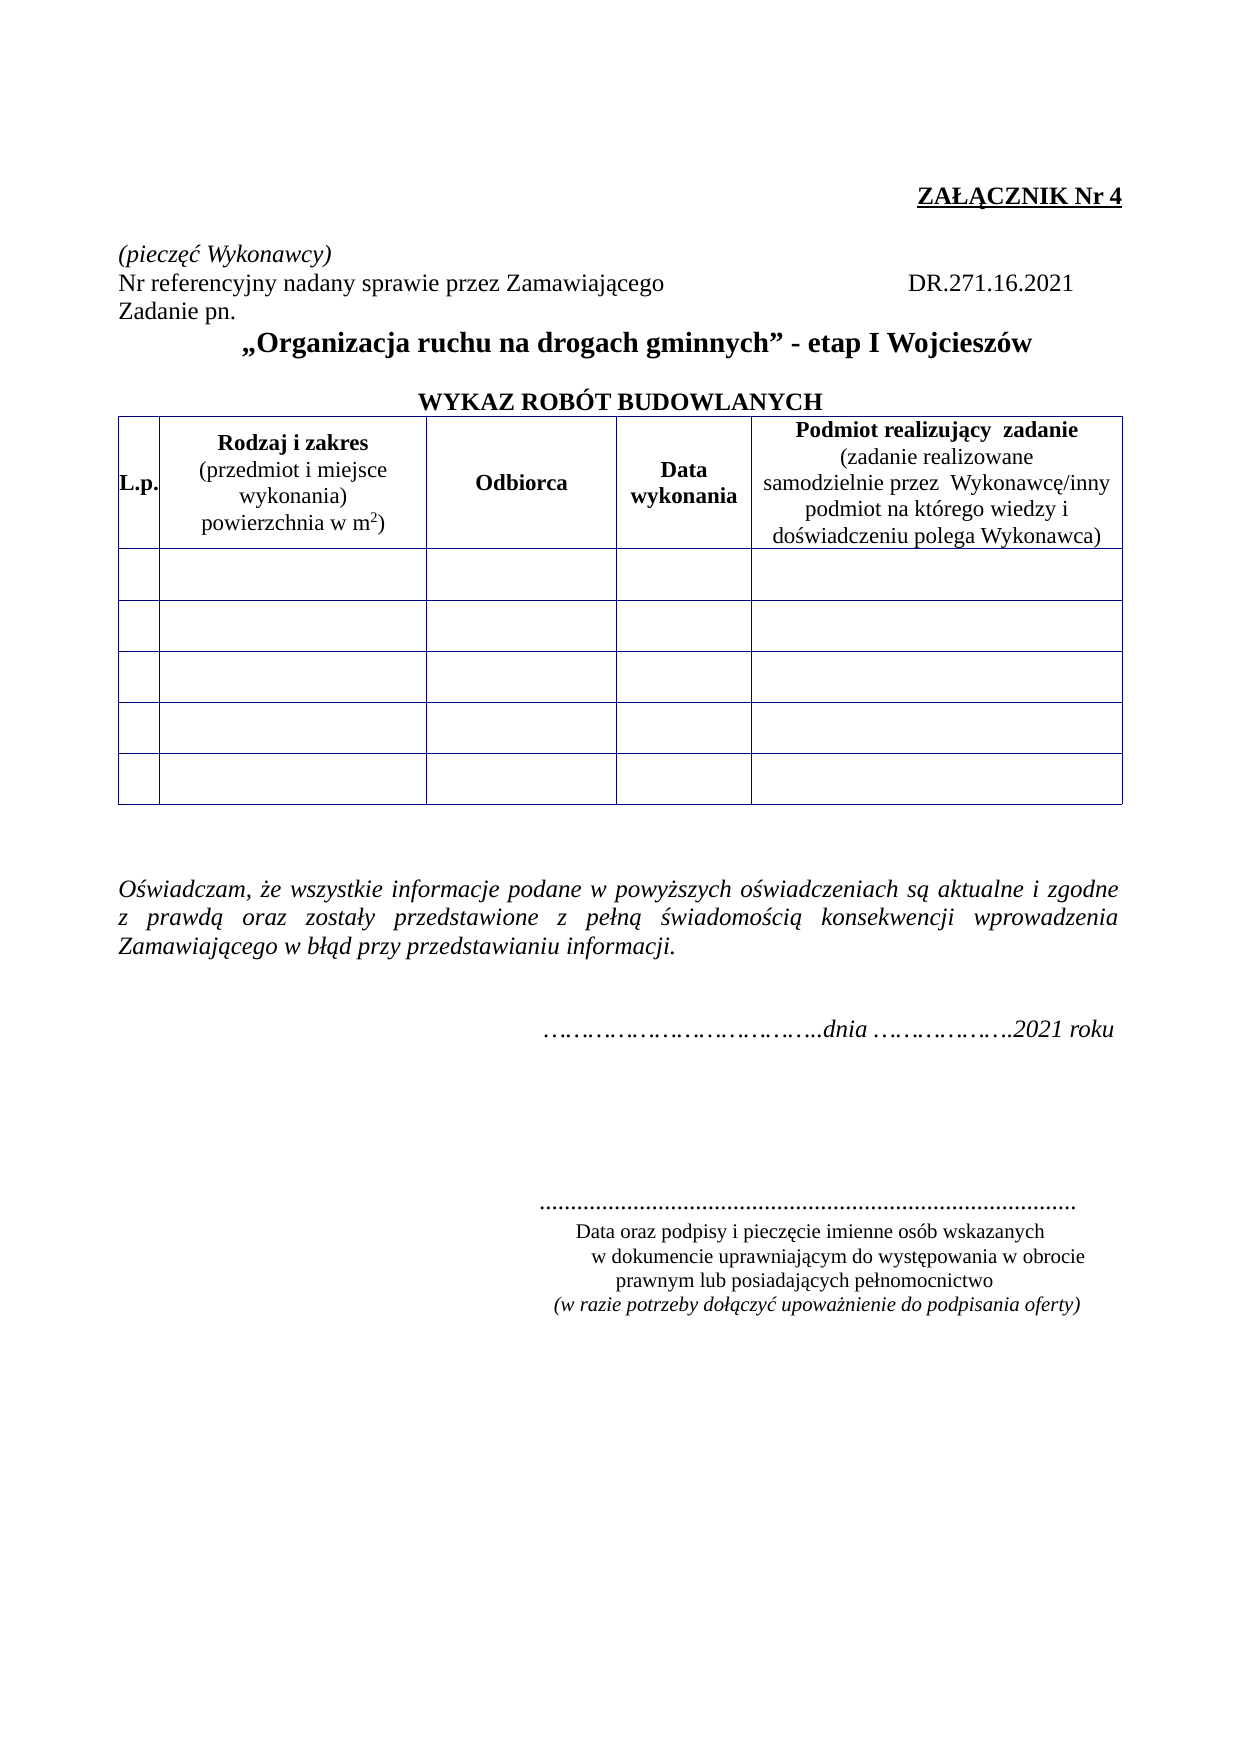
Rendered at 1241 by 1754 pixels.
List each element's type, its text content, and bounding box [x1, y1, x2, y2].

table_cell [160, 754, 426, 804]
table_cell [119, 754, 159, 804]
table_cell [617, 754, 751, 804]
table_cell [617, 703, 751, 753]
table_header Odbiorca [427, 417, 616, 548]
table_cell [752, 754, 1122, 804]
table_cell [427, 703, 616, 753]
text WYKAZ ROBÓT BUDOWLANYCH [118, 387, 1122, 416]
table_cell [752, 652, 1122, 702]
text w dokumencie uprawniającym do występowania w obrocie [487, 1244, 1122, 1268]
text (w razie potrzeby dołączyć upoważnienie do podpisania oferty) [118, 1292, 1122, 1316]
text Oświadczam, że wszystkie informacje podane w powyższych oświadczeniach są aktualne i zgodne z prawdą oraz zostały przedstawione z pełną świadomością konsekwencji wprowadzenia Zamawiającego w błąd przy przedstawianiu informacji. [118, 874, 1122, 960]
table_header Podmiot realizujący zadanie (zadanie realizowane samodzielnie przez Wykonawcę/inny podmiot na którego wiedzy i doświadczeniu polega Wykonawca) [752, 417, 1122, 548]
table_cell [752, 703, 1122, 753]
text ZAŁĄCZNIK Nr 4 [118, 181, 1122, 210]
table_cell [160, 601, 426, 651]
table_cell [160, 652, 426, 702]
table_cell [617, 601, 751, 651]
text Zadanie pn. [118, 296, 1122, 325]
table_cell [617, 549, 751, 600]
table_cell [752, 601, 1122, 651]
table_header Data wykonania [617, 417, 751, 548]
text (pieczęć Wykonawcy) [118, 239, 1122, 268]
table_cell [617, 652, 751, 702]
text prawnym lub posiadających pełnomocnictwo [487, 1268, 1122, 1292]
text ...................................................................................... Data oraz podpisy i pieczęcie imienne osób wskazanych [487, 1186, 1122, 1244]
table_cell [427, 549, 616, 600]
table_cell [119, 549, 159, 600]
text ………………………………..dnia ……………….2021 roku [118, 1014, 1122, 1042]
table_cell [427, 652, 616, 702]
table_cell [752, 549, 1122, 600]
table_cell [119, 703, 159, 753]
table_cell [119, 652, 159, 702]
table_cell [160, 549, 426, 600]
table_cell [119, 601, 159, 651]
text „Organizacja ruchu na drogach gminnych” - etap I Wojcieszów [118, 325, 1117, 359]
table_cell [427, 754, 616, 804]
text Nr referencyjny nadany sprawie przez Zamawiającego DR.271.16.2021 [118, 268, 1122, 296]
table_header Rodzaj i zakres (przedmiot i miejsce wykonania) powierzchnia w m2) [160, 417, 426, 548]
table_cell [427, 601, 616, 651]
table_header L.p. [119, 417, 159, 548]
table_cell [160, 703, 426, 753]
